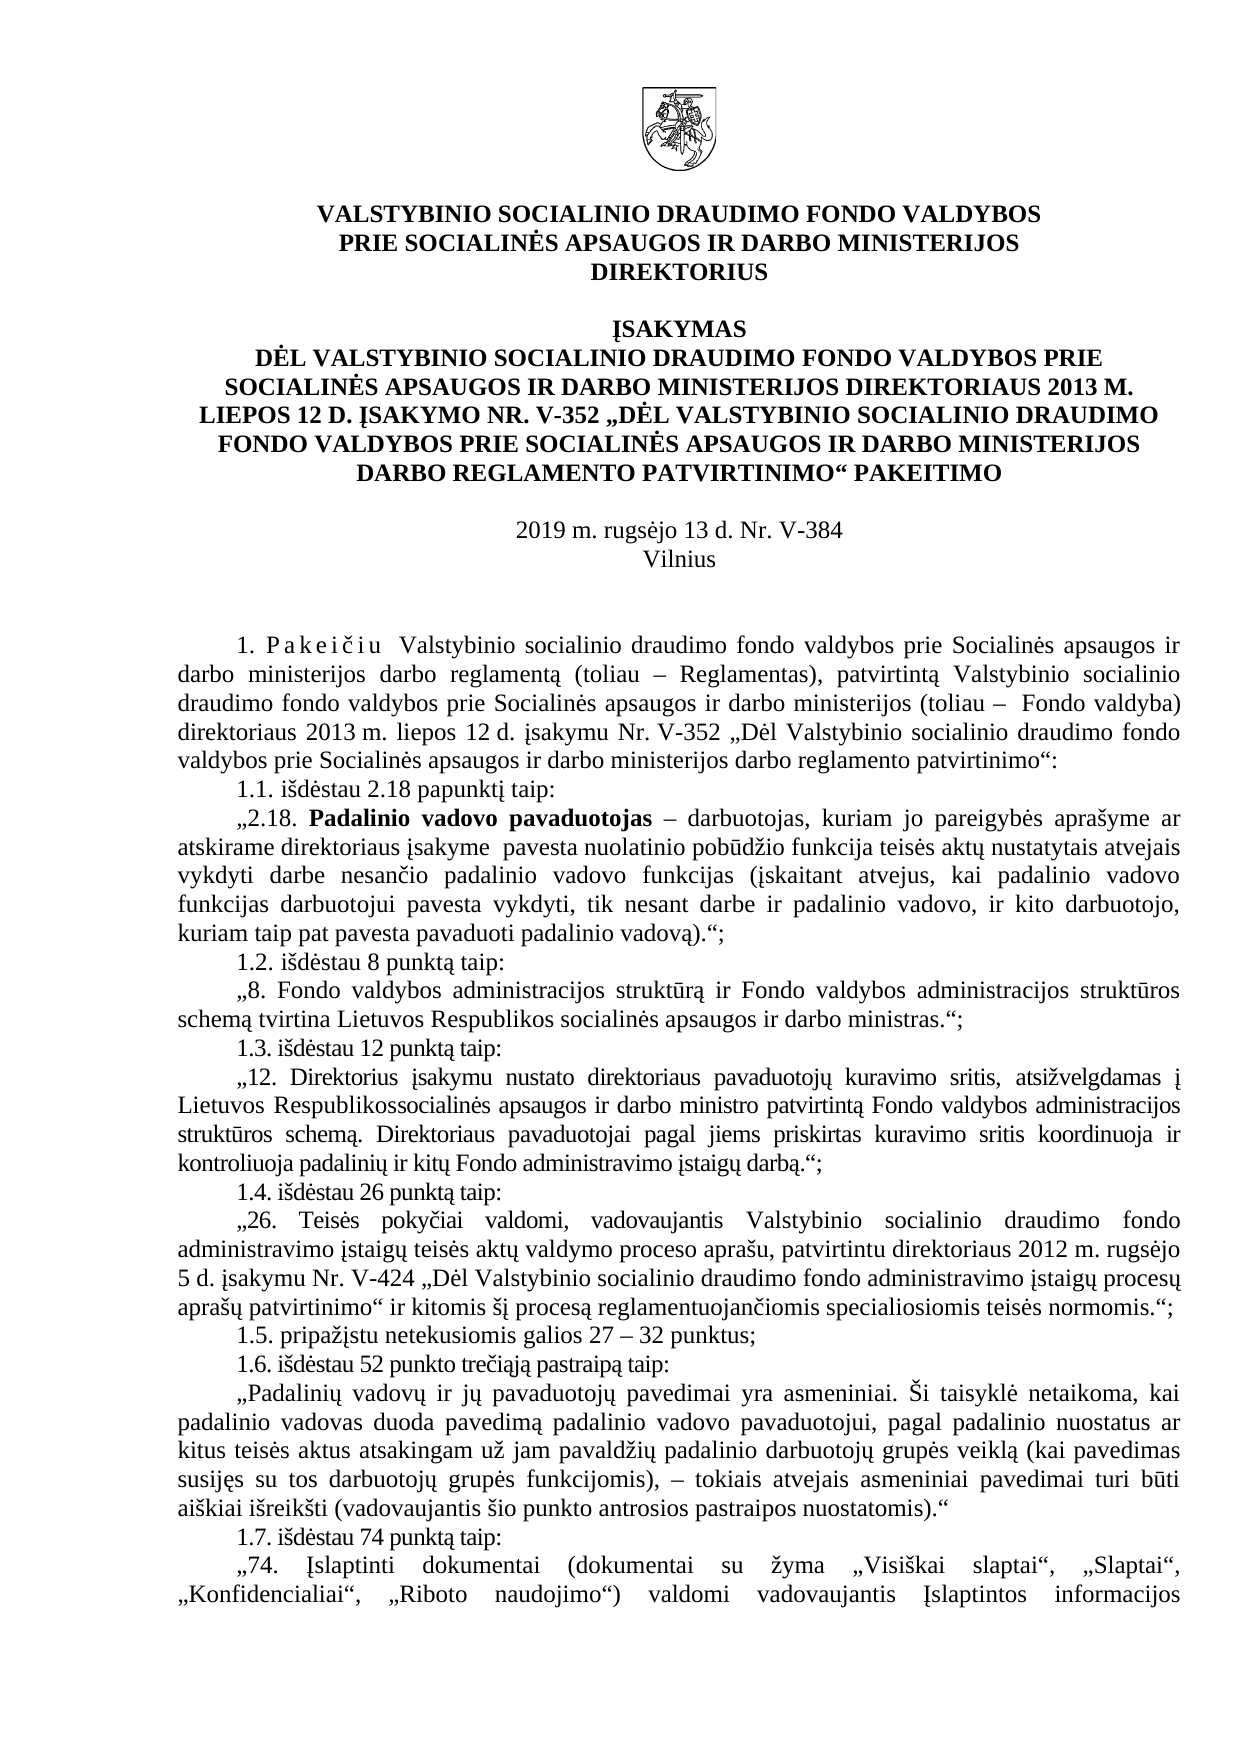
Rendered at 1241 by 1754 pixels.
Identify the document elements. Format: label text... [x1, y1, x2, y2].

text „8. Fondo valdybos administracijos struktūrą ir Fondo valdybos administracijos struktūros schemą tvirtina Lietuvos Respublikos socialinės apsaugos ir darbo ministras.“; [177, 976, 1181, 1033]
text 1.3. išdėstau 12 punktą taip: [177, 1033, 1181, 1062]
text 1.5. pripažįstu netekusiomis galios 27 – 32 punktus; [177, 1321, 1181, 1349]
text „12. Direktorius įsakymu nustato direktoriaus pavaduotojų kuravimo sritis, atsižvelgdamas į Lietuvos Respublikossocialinės apsaugos ir darbo ministro patvirtintą Fondo valdybos administracijos struktūros schemą. Direktoriaus pavaduotojai pagal jiems priskirtas kuravimo sritis koordinuoja ir kontroliuoja padalinių ir kitų Fondo administravimo įstaigų darbą.“; [177, 1062, 1181, 1177]
text DIREKTORIUS [177, 257, 1181, 286]
text 1. Pakeičiu Valstybinio socialinio draudimo fondo valdybos prie Socialinės apsaugos ir darbo ministerijos darbo reglamentą (toliau – Reglamentas), patvirtintą Valstybinio socialinio draudimo fondo valdybos prie Socialinės apsaugos ir darbo ministerijos (toliau – Fondo valdyba) direktoriaus 2013 m. liepos 12 d. įsakymu Nr. V-352 „Dėl Valstybinio socialinio draudimo fondo valdybos prie Socialinės apsaugos ir darbo ministerijos darbo reglamento patvirtinimo“: [177, 631, 1181, 774]
text 1.6. išdėstau 52 punkto trečiąją pastraipą taip: [177, 1349, 1181, 1378]
text 1.2. išdėstau 8 punktą taip: [177, 947, 1181, 976]
text 1.7. išdėstau 74 punktą taip: [177, 1522, 1181, 1551]
text „Padalinių vadovų ir jų pavaduotojų pavedimai yra asmeniniai. Ši taisyklė netaikoma, kai padalinio vadovas duoda pavedimą padalinio vadovo pavaduotojui, pagal padalinio nuostatus ar kitus teisės aktus atsakingam už jam pavaldžių padalinio darbuotojų grupės veiklą (kai pavedimas susijęs su tos darbuotojų grupės funkcijomis), – tokiais atvejais asmeniniai pavedimai turi būti aiškiai išreikšti (vadovaujantis šio punkto antrosios pastraipos nuostatomis).“ [177, 1378, 1181, 1522]
text „74. Įslaptinti dokumentai (dokumentai su žyma „Visiškai slaptai“, „Slaptai“, „Konfidencialiai“, „Riboto naudojimo“) valdomi vadovaujantis Įslaptintos informacijos [177, 1551, 1181, 1608]
text PRIE SOCIALINĖS APSAUGOS IR DARBO MINISTERIJOS [177, 228, 1181, 257]
text 2019 m. rugsėjo 13 d. Nr. V-384 [177, 516, 1181, 544]
text VALSTYBINIO SOCIALINIO DRAUDIMO FONDO VALDYBOS [177, 199, 1181, 228]
text „26. Teisės pokyčiai valdomi, vadovaujantis Valstybinio socialinio draudimo fondo administravimo įstaigų teisės aktų valdymo proceso aprašu, patvirtintu direktoriaus 2012 m. rugsėjo 5 d. įsakymu Nr. V-424 „Dėl Valstybinio socialinio draudimo fondo administravimo įstaigų procesų aprašų patvirtinimo“ ir kitomis šį procesą reglamentuojančiomis specialiosiomis teisės normomis.“; [177, 1206, 1181, 1321]
text ĮSAKYMAS [177, 314, 1181, 343]
text „2.18. Padalinio vadovo pavaduotojas – darbuotojas, kuriam jo pareigybės aprašyme ar atskirame direktoriaus įsakyme pavesta nuolatinio pobūdžio funkcija teisės aktų nustatytais atvejais vykdyti darbe nesančio padalinio vadovo funkcijas (įskaitant atvejus, kai padalinio vadovo funkcijas darbuotojui pavesta vykdyti, tik nesant darbe ir padalinio vadovo, ir kito darbuotojo, kuriam taip pat pavesta pavaduoti padalinio vadovą).“; [177, 803, 1181, 947]
text 1.1. išdėstau 2.18 papunktį taip: [177, 774, 1181, 803]
text 1.4. išdėstau 26 punktą taip: [177, 1177, 1181, 1206]
text DĖL VALSTYBINIO SOCIALINIO DRAUDIMO FONDO VALDYBOS PRIE SOCIALINĖS APSAUGOS IR DARBO MINISTERIJOS DIREKTORIAUS 2013 M. LIEPOS 12 D. ĮSAKYMO NR. V-352 „DĖL VALSTYBINIO SOCIALINIO DRAUDIMO FONDO VALDYBOS PRIE SOCIALINĖS APSAUGOS IR DARBO MINISTERIJOS DARBO REGLAMENTO PATVIRTINIMO“ PAKEITIMO [177, 343, 1181, 487]
text Vilnius [177, 544, 1181, 573]
